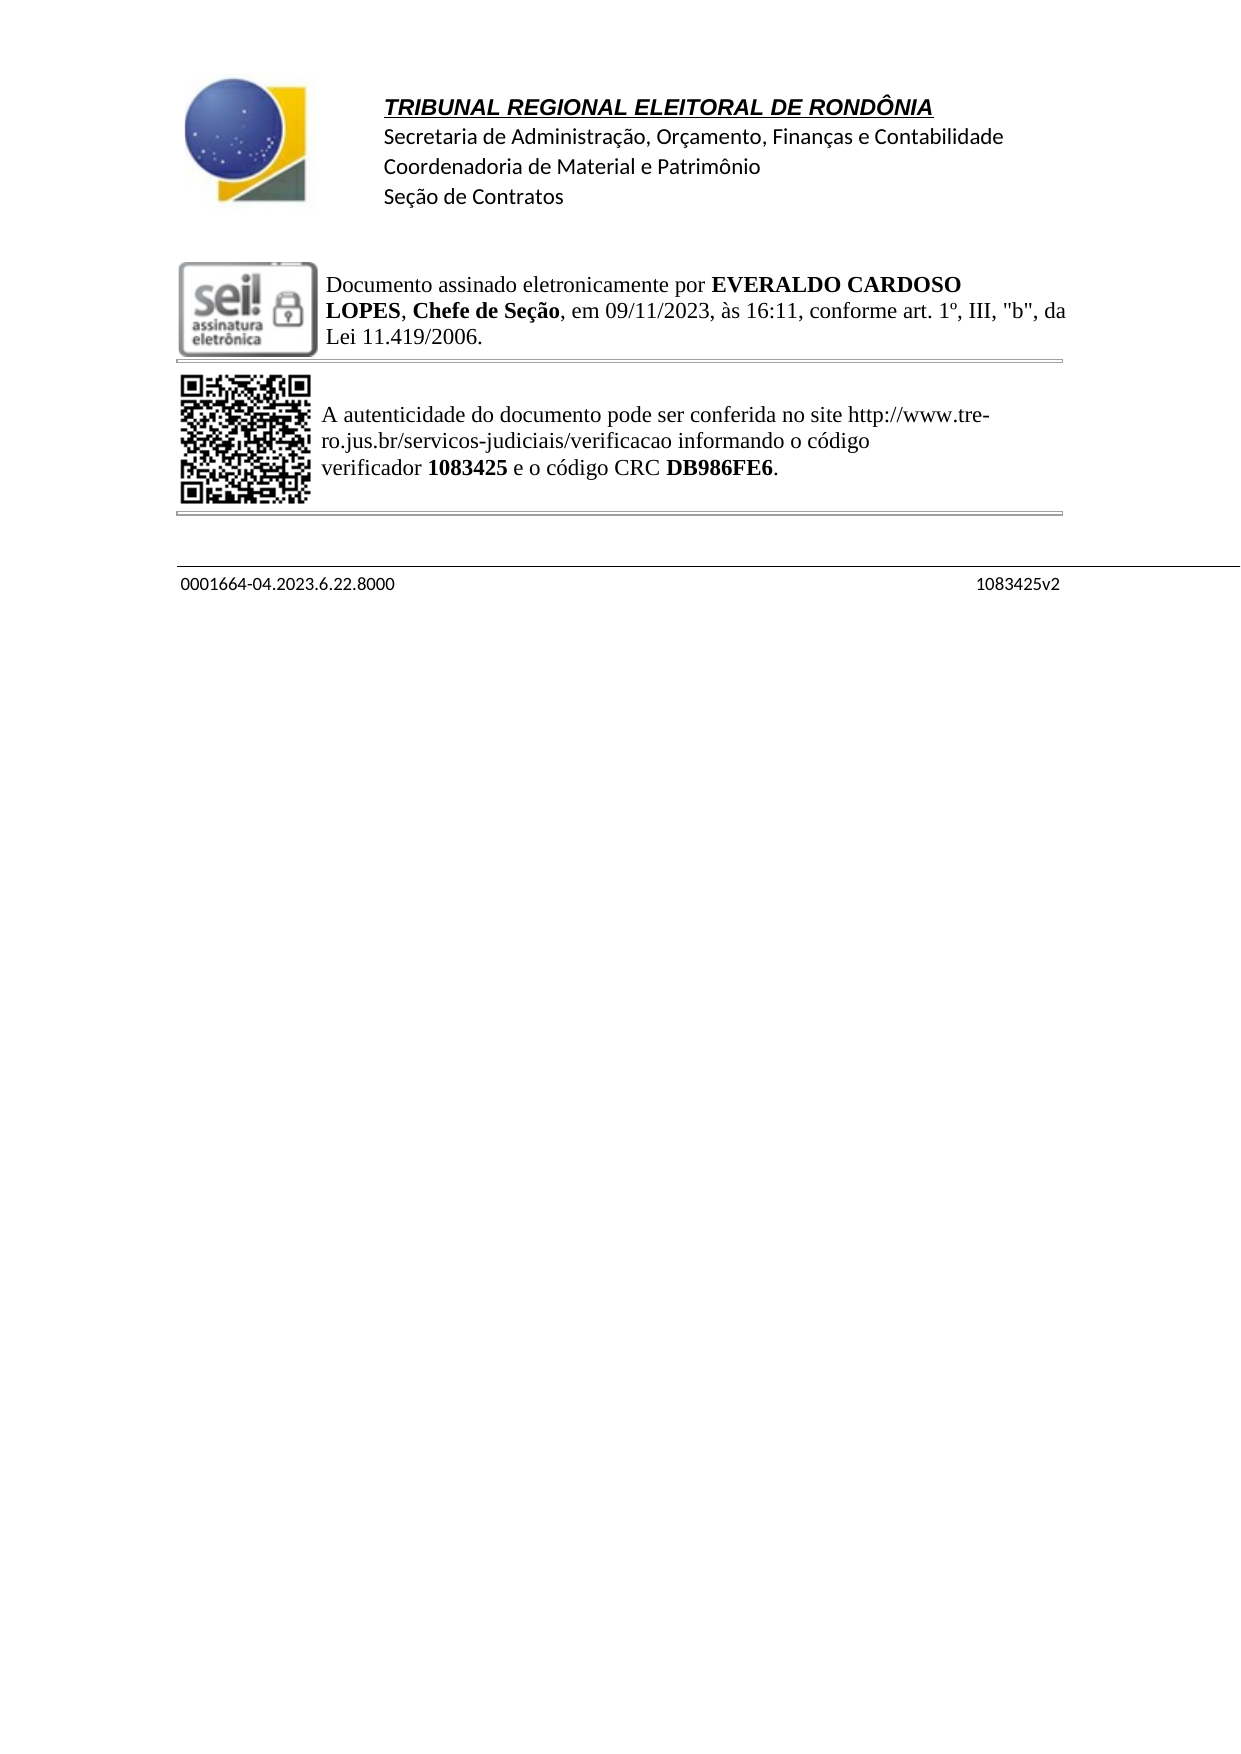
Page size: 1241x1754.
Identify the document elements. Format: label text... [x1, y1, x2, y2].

table_header A autenticidade do documento pode ser conferida no site http://www.tre-ro.jus.br/servicos-judiciais/verificacao informando o código verificador 1083425 e o código CRC DB986FE6. [319, 371, 1072, 510]
table_header [177, 261, 324, 359]
table_header [177, 371, 319, 510]
table_header Documento assinado eletronicamente por EVERALDO CARDOSO LOPES, Chefe de Seção, em 09/11/2023, às 16:11, conforme art. 1º, III, "b", da Lei 11.419/2006. [324, 261, 1072, 359]
table_header 1083425v2 [620, 569, 1063, 616]
table_header 0001664-04.2023.6.22.8000 [177, 569, 620, 616]
